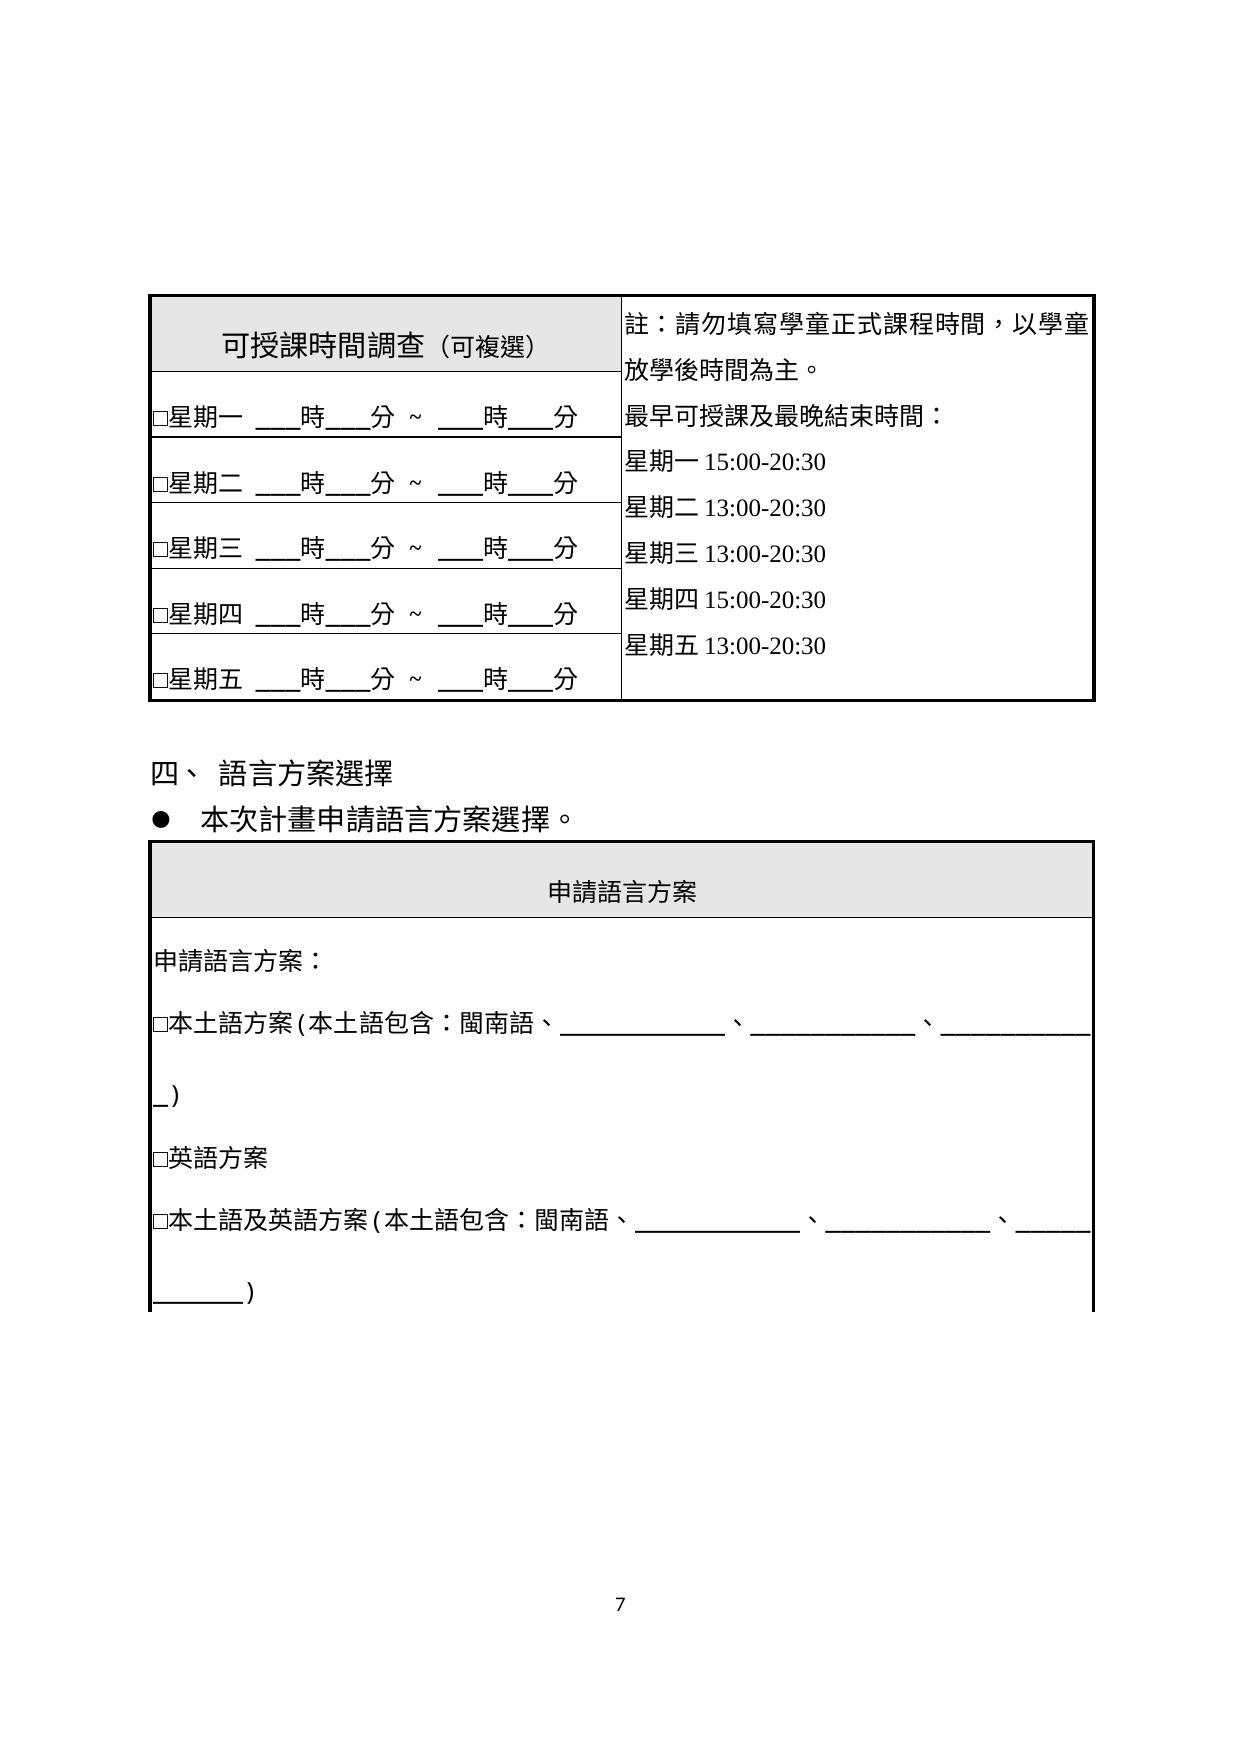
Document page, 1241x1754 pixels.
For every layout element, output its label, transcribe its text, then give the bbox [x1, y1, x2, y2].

table_cell □英語方案 [152, 1115, 1092, 1177]
table_header 申請語言方案 [152, 843, 1092, 917]
list 本次計畫申請語言方案選擇。 [150, 794, 1090, 839]
table_header 可授課時間調查（可複選） [152, 297, 621, 371]
table_cell □星期二 ___時___分 ~ ___時___分 [152, 438, 621, 502]
table_cell □本土語方案(本土語包含：閩南語、___________、___________、___________) [152, 980, 1092, 1115]
table_header 註：請勿填寫學童正式課程時間，以學童放學後時間為主。 最早可授課及最晚結束時間： 星期一15:00-20:30 星期二13:00-20:30 星期三13:00-20:30 星期四15:00-20:30 星期五13:00-20:30 [622, 297, 1092, 699]
table_cell □星期一 ___時___分 ~ ___時___分 [152, 372, 621, 436]
table_cell 申請語言方案： [152, 918, 1092, 980]
list 語言方案選擇 [150, 748, 1090, 794]
table_cell □星期四 ___時___分 ~ ___時___分 [152, 569, 621, 633]
table_cell □本土語及英語方案(本土語包含：閩南語、___________、___________、___________) [152, 1177, 1092, 1312]
table_cell □星期五 ___時___分 ~ ___時___分 [152, 634, 621, 699]
table_cell □星期三 ___時___分 ~ ___時___分 [152, 503, 621, 568]
